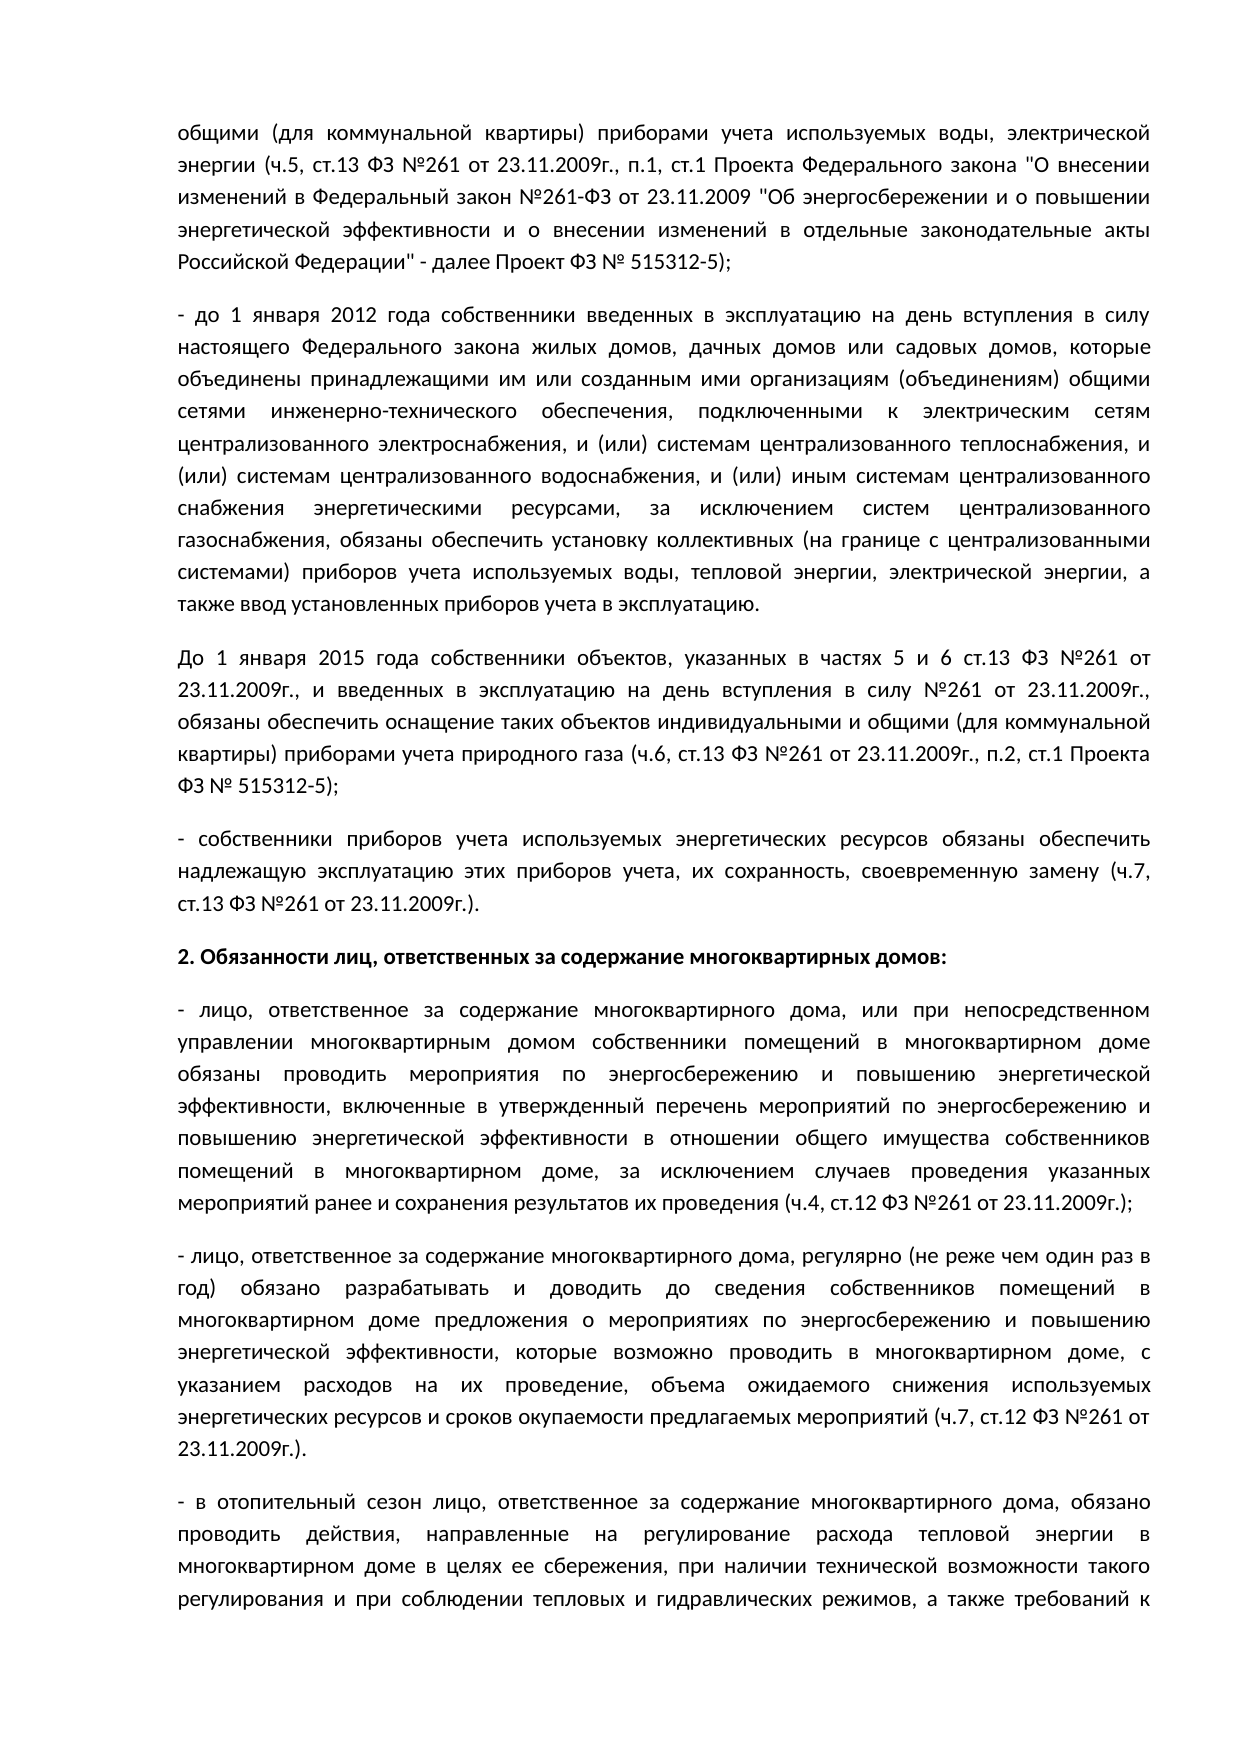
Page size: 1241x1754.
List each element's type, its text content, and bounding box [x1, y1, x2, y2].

text - лицо, ответственное за содержание многоквартирного дома, или при непосредственном управлении многоквартирным домом собственники помещений в многоквартирном доме обязаны проводить мероприятия по энергосбережению и повышению энергетической эффективности, включенные в утвержденный перечень мероприятий по энергосбережению и повышению энергетической эффективности в отношении общего имущества собственников помещений в многоквартирном доме, за исключением случаев проведения указанных мероприятий ранее и сохранения результатов их проведения (ч.4, ст.12 ФЗ №261 от 23.11.2009г.); [177, 995, 1152, 1216]
text До 1 января 2015 года собственники объектов, указанных в частях 5 и 6 ст.13 ФЗ №261 от 23.11.2009г., и введенных в эксплуатацию на день вступления в силу №261 от 23.11.2009г., обязаны обеспечить оснащение таких объектов индивидуальными и общими (для коммунальной квартиры) приборами учета природного газа (ч.6, ст.13 ФЗ №261 от 23.11.2009г., п.2, ст.1 Проекта ФЗ № 515312-5); [177, 643, 1152, 799]
text - лицо, ответственное за содержание многоквартирного дома, регулярно (не реже чем один раз в год) обязано разрабатывать и доводить до сведения собственников помещений в многоквартирном доме предложения о мероприятиях по энергосбережению и повышению энергетической эффективности, которые возможно проводить в многоквартирном доме, с указанием расходов на их проведение, объема ожидаемого снижения используемых энергетических ресурсов и сроков окупаемости предлагаемых мероприятий (ч.7, ст.12 ФЗ №261 от 23.11.2009г.). [177, 1241, 1152, 1462]
text - до 1 января 2012 года собственники введенных в эксплуатацию на день вступления в силу настоящего Федерального закона жилых домов, дачных домов или садовых домов, которые объединены принадлежащими им или созданным ими организациям (объединениям) общими сетями инженерно-технического обеспечения, подключенными к электрическим сетям централизованного электроснабжения, и (или) системам централизованного теплоснабжения, и (или) системам централизованного водоснабжения, и (или) иным системам централизованного снабжения энергетическими ресурсами, за исключением систем централизованного газоснабжения, обязаны обеспечить установку коллективных (на границе с централизованными системами) приборов учета используемых воды, тепловой энергии, электрической энергии, а также ввод установленных приборов учета в эксплуатацию. [177, 300, 1152, 618]
text - в отопительный сезон лицо, ответственное за содержание многоквартирного дома, обязано проводить действия, направленные на регулирование расхода тепловой энергии в многоквартирном доме в целях ее сбережения, при наличии технической возможности такого регулирования и при соблюдении тепловых и гидравлических режимов, а также требований к [177, 1487, 1152, 1612]
text - собственники приборов учета используемых энергетических ресурсов обязаны обеспечить надлежащую эксплуатацию этих приборов учета, их сохранность, своевременную замену (ч.7, ст.13 ФЗ №261 от 23.11.2009г.). [177, 824, 1152, 917]
text общими (для коммунальной квартиры) приборами учета используемых воды, электрической энергии (ч.5, ст.13 ФЗ №261 от 23.11.2009г., п.1, ст.1 Проекта Федерального закона "О внесении изменений в Федеральный закон №261-ФЗ от 23.11.2009 "Об энергосбережении и о повышении энергетической эффективности и о внесении изменений в отдельные законодательные акты Российской Федерации" - далее Проект ФЗ № 515312-5); [177, 118, 1152, 275]
text 2. Обязанности лиц, ответственных за содержание многоквартирных домов: [177, 942, 1152, 970]
